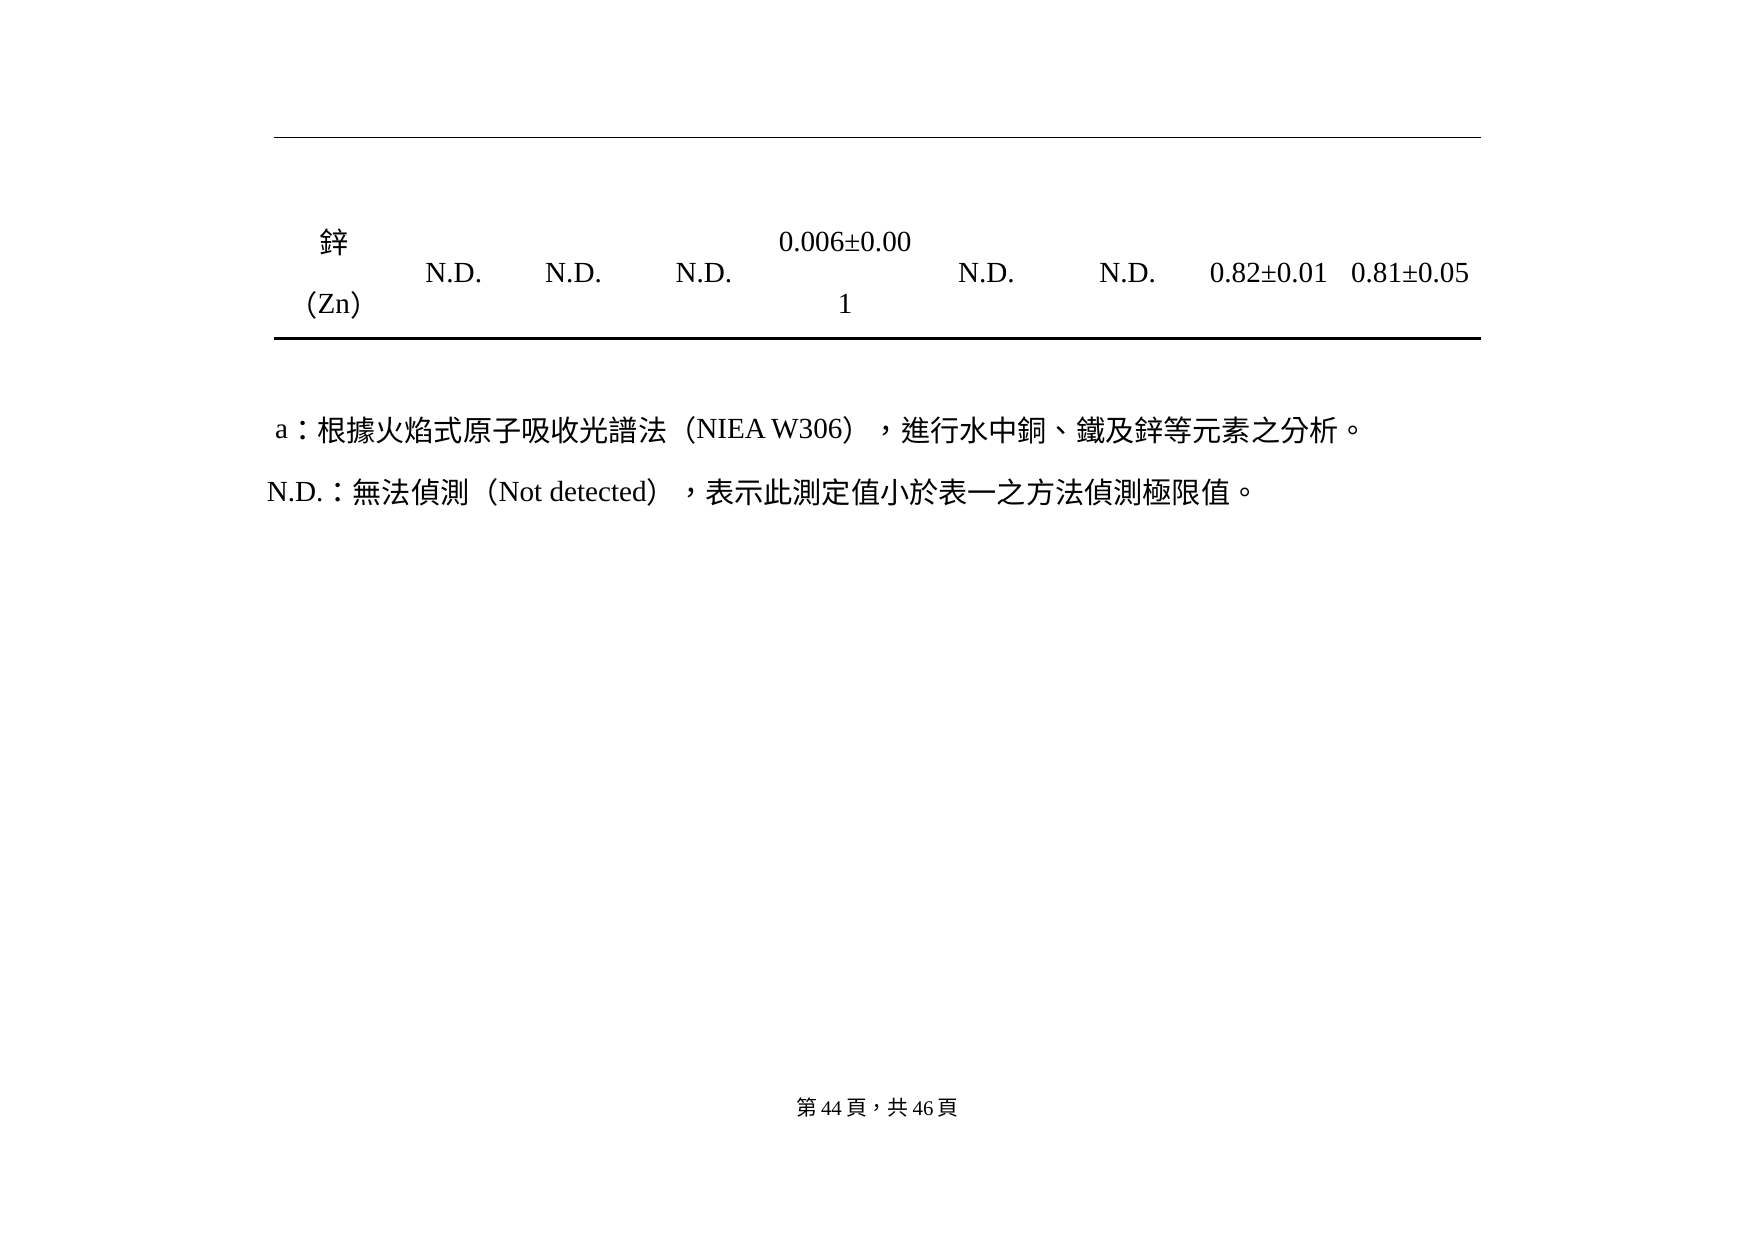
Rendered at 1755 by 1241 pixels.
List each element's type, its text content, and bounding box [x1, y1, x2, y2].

table_cell N.D. [916, 138, 1057, 337]
text N.D.：無法偵測（Not detected），表示此測定值小於表一之方法偵測極限值。 [150, 449, 1604, 512]
text a：根據火焰式原子吸收光譜法（NIEA W306），進行水中銅、鐵及鋅等元素之分析。 [275, 387, 1604, 449]
table_cell N.D. [513, 138, 633, 337]
table_cell 鋅（Zn） [274, 138, 393, 337]
table_cell N.D. [394, 138, 513, 337]
table_cell 0.82±0.01 [1198, 138, 1339, 337]
table_cell N.D. [633, 138, 774, 337]
table_cell 0.81±0.05 [1339, 138, 1481, 337]
table_cell 0.006±0.001 [774, 138, 916, 337]
table_cell N.D. [1057, 138, 1198, 337]
